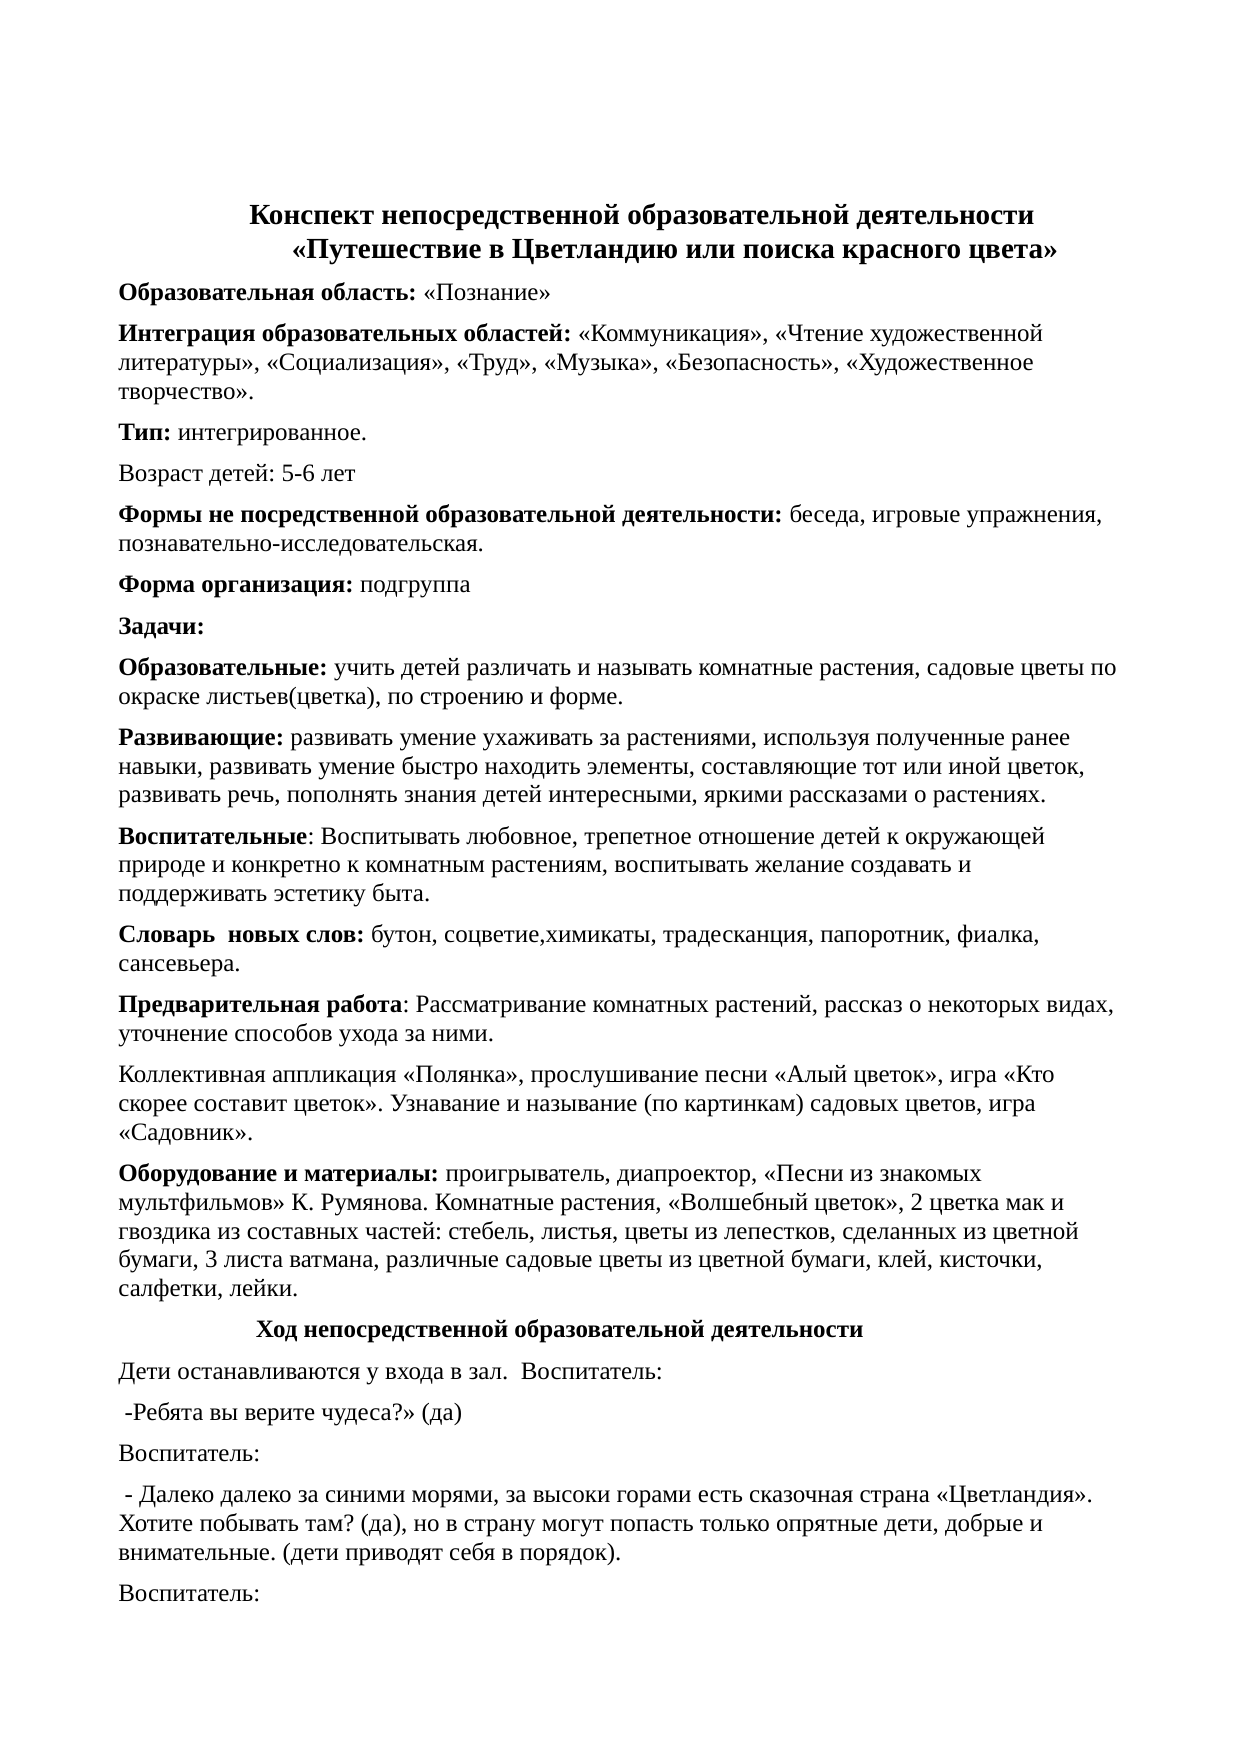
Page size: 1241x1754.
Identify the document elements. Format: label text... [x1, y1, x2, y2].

text Интеграция образовательных областей: «Коммуникация», «Чтение художественной литературы», «Социализация», «Труд», «Музыка», «Безопасность», «Художественное творчество». [118, 318, 1122, 404]
text «Путешествие в Цветландию или поиска красного цвета» [118, 231, 1122, 264]
text Образовательная область: «Познание» [118, 277, 1122, 306]
text Воспитатель: [118, 1438, 1122, 1467]
text Коллективная аппликация «Полянка», прослушивание песни «Алый цветок», игра «Кто скорее составит цветок». Узнавание и называние (по картинкам) садовых цветов, игра «Садовник». [118, 1059, 1122, 1146]
text Возраст детей: 5-6 лет [118, 458, 1122, 487]
text Ход непосредственной образовательной деятельности [118, 1314, 1122, 1343]
text Тип: интегрированное. [118, 417, 1122, 446]
text Предварительная работа: Рассматривание комнатных растений, рассказ о некоторых видах, уточнение способов ухода за ними. [118, 989, 1122, 1047]
text Образовательные: учить детей различать и называть комнатные растения, садовые цветы по окраске листьев(цветка), по строению и форме. [118, 652, 1122, 709]
text Задачи: [118, 611, 1122, 639]
text Оборудование и материалы: проигрыватель, диапроектор, «Песни из знакомых мультфильмов» К. Румянова. Комнатные растения, «Волшебный цветок», 2 цветка мак и гвоздика из составных частей: стебель, листья, цветы из лепестков, сделанных из цветной бумаги, 3 листа ватмана, различные садовые цветы из цветной бумаги, клей, кисточки, салфетки, лейки. [118, 1158, 1122, 1302]
text - Далеко далеко за синими морями, за высоки горами есть сказочная страна «Цветландия». Хотите побывать там? (да), но в страну могут попасть только опрятные дети, добрые и внимательные. (дети приводят себя в порядок). [118, 1479, 1122, 1566]
text Формы не посредственной образовательной деятельности: беседа, игровые упражнения, познавательно-исследовательская. [118, 499, 1122, 557]
text Форма организация: подгруппа [118, 569, 1122, 598]
text Воспитатель: [118, 1578, 1122, 1607]
text Конспект непосредственной образовательной деятельности [118, 197, 1122, 231]
text -Ребята вы верите чудеса?» (да) [118, 1397, 1122, 1426]
text Развивающие: развивать умение ухаживать за растениями, используя полученные ранее навыки, развивать умение быстро находить элементы, составляющие тот или иной цветок, развивать речь, пополнять знания детей интересными, яркими рассказами о растениях. [118, 722, 1122, 808]
text Словарь новых слов: бутон, соцветие,химикаты, традесканция, папоротник, фиалка, сансевьера. [118, 919, 1122, 977]
text Дети останавливаются у входа в зал. Воспитатель: [118, 1356, 1122, 1384]
text Воспитательные: Воспитывать любовное, трепетное отношение детей к окружающей природе и конкретно к комнатным растениям, воспитывать желание создавать и поддерживать эстетику быта. [118, 821, 1122, 907]
